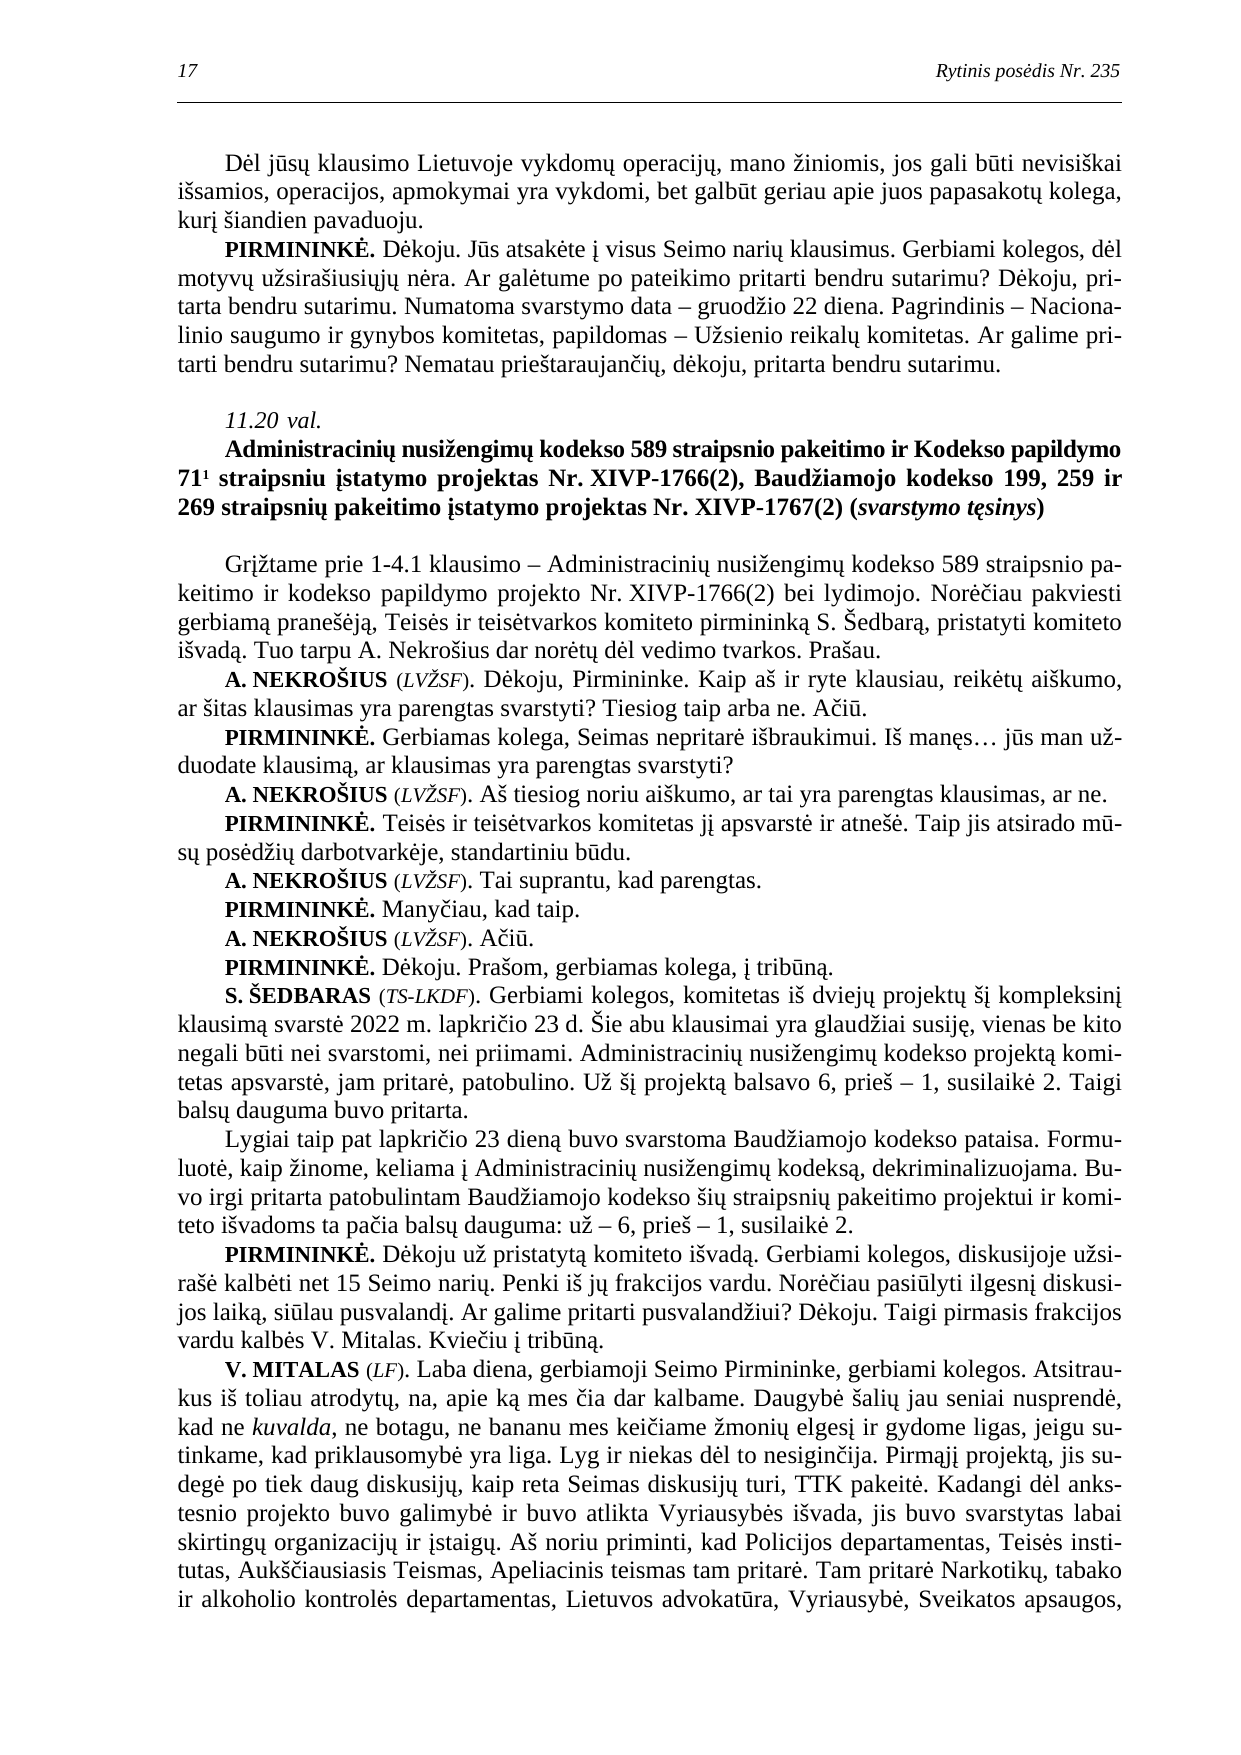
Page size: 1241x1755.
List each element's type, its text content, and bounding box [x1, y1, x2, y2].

text V. MITALAS (LF). La­ba die­na, ger­bia­mo­ji Sei­mo Pir­mi­nin­ke, ger­bia­mi ko­le­gos. At­si­trau­kus iš to­liau at­ro­dy­tų, na, apie ką mes čia dar kal­ba­me. Dau­gy­bė ša­lių jau se­niai nu­spren­dė, kad ne ku­val­da, ne bo­ta­gu, ne ba­na­nu mes kei­čia­me žmo­nių el­ge­sį ir gy­do­me li­gas, jei­gu su­tin­ka­me, kad pri­klau­so­my­bė yra li­ga. Lyg ir nie­kas dėl to ne­si­gin­či­ja. Pir­mą­jį pro­jek­tą, jis su­de­gė po tiek daug dis­ku­si­jų, kaip re­ta Sei­mas dis­ku­si­jų tu­ri, TTK pa­kei­tė. Ka­dan­gi dėl anks­tes­nio pro­jek­to bu­vo ga­li­my­bė ir bu­vo at­lik­ta Vy­riau­sy­bės iš­va­da, jis bu­vo svars­ty­tas la­bai skir­tin­gų or­ga­ni­za­ci­jų ir įstai­gų. Aš no­riu pri­min­ti, kad Po­li­ci­jos de­par­ta­men­tas, Tei­sės ins­ti­tu­tas, Aukš­čiau­sia­sis Teis­mas, Ape­lia­ci­nis teis­mas tam pri­ta­rė. Tam pri­ta­rė Nar­ko­ti­kų, ta­ba­ko ir al­ko­ho­lio kon­tro­lės de­par­ta­men­tas, Lie­tu­vos ad­vo­ka­tū­ra, Vy­riau­sy­bė, Svei­ka­tos ap­sau­gos, [177, 1354, 1122, 1613]
text PIRMININKĖ. Ma­ny­čiau, kad taip. [177, 894, 1122, 923]
text A. NEKROŠIUS (LVŽSF). Ačiū. [177, 923, 1122, 952]
text A. NEKROŠIUS (LVŽSF). Tai su­pran­tu, kad pa­reng­tas. [177, 865, 1122, 894]
text Dėl jū­sų klau­si­mo Lie­tu­vo­je vyk­do­mų ope­ra­ci­jų, ma­no ži­nio­mis, jos ga­li bū­ti ne­vi­siš­kai iš­sa­mios, ope­ra­ci­jos, ap­mo­ky­mai yra vyk­do­mi, bet gal­būt ge­riau apie juos pa­pa­sa­ko­tų ko­le­ga, ku­rį šian­dien pa­va­duo­ju. [177, 148, 1122, 234]
text PIRMININKĖ. Dė­ko­ju už pri­sta­ty­tą ko­mi­te­to iš­va­dą. Ger­bia­mi ko­le­gos, dis­ku­si­jo­je už­si­ra­šė kal­bė­ti net 15 Sei­mo na­rių. Pen­ki iš jų frak­ci­jos var­du. No­rė­čiau pa­siū­ly­ti il­ges­nį dis­ku­si­jos lai­ką, siū­lau pus­va­lan­dį. Ar ga­li­me pri­tar­ti pus­va­lan­džiui? Dė­ko­ju. Tai­gi pir­ma­sis frak­ci­jos var­du kal­bės V. Mi­ta­las. Kvie­čiu į tri­bū­ną. [177, 1239, 1122, 1354]
text PIRMININKĖ. Dė­ko­ju. Pra­šom, ger­bia­mas ko­le­ga, į tri­bū­ną. [177, 952, 1122, 980]
text PIRMININKĖ. Ger­bia­mas ko­le­ga, Sei­mas ne­pri­ta­rė iš­brau­ki­mui. Iš ma­nęs… jūs man už­duo­da­te klau­si­mą, ar klau­si­mas yra pa­reng­tas svars­ty­ti? [177, 722, 1122, 779]
text PIRMININKĖ. Dė­ko­ju. Jūs at­sa­kė­te į vi­sus Sei­mo na­rių klau­si­mus. Ger­bia­mi ko­le­gos, dėl mo­ty­vų už­si­ra­šiu­sių­jų nė­ra. Ar ga­lė­tu­me po pa­tei­ki­mo pri­tar­ti ben­dru su­ta­ri­mu? Dė­ko­ju, pri­tar­ta ben­dru su­ta­ri­mu. Nu­ma­to­ma svars­ty­mo da­ta – gruo­džio 22 die­na. Pa­grin­di­nis – Na­cio­na­li­nio sau­gu­mo ir gy­ny­bos ko­mi­te­tas, pa­pil­do­mas – Už­sie­nio rei­ka­lų ko­mi­te­tas. Ar ga­li­me pri­tar­ti ben­dru su­ta­ri­mu? Ne­ma­tau prieš­ta­rau­jan­čių, dė­ko­ju, pri­tar­ta ben­dru su­ta­ri­mu. [177, 234, 1122, 378]
text A. NEKROŠIUS (LVŽSF). Dė­ko­ju, Pir­mi­nin­ke. Kaip aš ir ry­te klau­siau, rei­kė­tų aiš­ku­mo, ar ši­tas klau­si­mas yra pa­reng­tas svars­ty­ti? Tie­siog taip ar­ba ne. Ačiū. [177, 664, 1122, 722]
text PIRMININKĖ. Tei­sės ir tei­sėt­var­kos ko­mi­te­tas jį ap­svars­tė ir at­ne­šė. Taip jis at­si­ra­do mū­sų po­sė­džių dar­bo­tvarkėje, stan­dar­ti­niu bū­du. [177, 808, 1122, 865]
text 11.20 val. [224, 406, 1122, 434]
text A. NEKROŠIUS (LVŽSF). Aš tie­siog no­riu aiš­ku­mo, ar tai yra pa­reng­tas klau­si­mas, ar ne. [177, 779, 1122, 808]
text Ly­giai taip pat lap­kri­čio 23 die­ną bu­vo svars­to­ma Bau­džia­mo­jo ko­dek­so pa­tai­sa. For­mu­luo­tė, kaip ži­no­me, ke­lia­ma į Ad­mi­nist­ra­ci­nių nu­si­žen­gi­mų ko­dek­są, dek­ri­mi­na­li­zuo­ja­ma. Bu­vo ir­gi pri­tar­ta pa­to­bu­lin­tam Bau­džia­mo­jo ko­dek­so šių straips­nių pa­kei­ti­mo pro­jek­tui ir ko­mi­te­to iš­va­doms ta pa­čia bal­sų dau­gu­ma: už – 6, prieš – 1, su­si­lai­kė 2. [177, 1124, 1122, 1239]
text S. ŠEDBARAS (TS-LKDF). Ger­bia­mi ko­le­gos, ko­mi­te­tas iš dvie­jų pro­jek­tų šį kom­plek­si­nį klau­si­mą svars­tė 2022 m. lap­kri­čio 23 d. Šie abu klau­si­mai yra glau­džiai su­si­ję, vie­nas be ki­to ne­ga­li bū­ti nei svars­to­mi, nei pri­ima­mi. Ad­mi­nist­ra­ci­nių nu­si­žen­gi­mų ko­dek­so pro­jek­tą ko­mi­te­tas ap­svars­tė, jam pri­ta­rė, pa­to­bu­li­no. Už šį pro­jek­tą bal­sa­vo 6, prieš – 1, su­si­lai­kė 2. Tai­gi bal­sų dau­gu­ma bu­vo pri­tar­ta. [177, 980, 1122, 1124]
text Grįž­ta­me prie 1-4.1 klau­si­mo – Ad­mi­nist­ra­ci­nių nu­si­žen­gi­mų ko­dek­so 589 straips­nio pa­kei­ti­mo ir ko­dek­so pa­pil­dy­mo pro­jek­to Nr. XIVP-1766(2) bei ly­di­mo­jo. No­rė­čiau pa­kvies­ti ger­bia­mą pra­ne­šė­ją, Tei­sės ir tei­sėt­var­kos ko­mi­te­to pir­mi­nin­ką S. Šed­ba­rą, pri­sta­ty­ti ko­mi­te­to iš­va­dą. Tuo tar­pu A. Ne­kro­šius dar no­rė­tų dėl ve­di­mo tvar­kos. Pra­šau. [177, 549, 1122, 664]
text Ad­mi­nist­ra­ci­nių nu­si­žen­gi­mų ko­dek­so 589 straips­nio pa­kei­ti­mo ir Ko­dek­so papildymo 711 straips­niu įsta­ty­mo pro­jek­tas Nr. XIVP-1766(2), Bau­džia­mo­jo ko­dek­so 199, 259 ir 269 straips­nių pa­kei­ti­mo įsta­ty­mo pro­jek­tas Nr. XIVP-1767(2) (svars­ty­mo tęsi­nys) [177, 434, 1122, 520]
